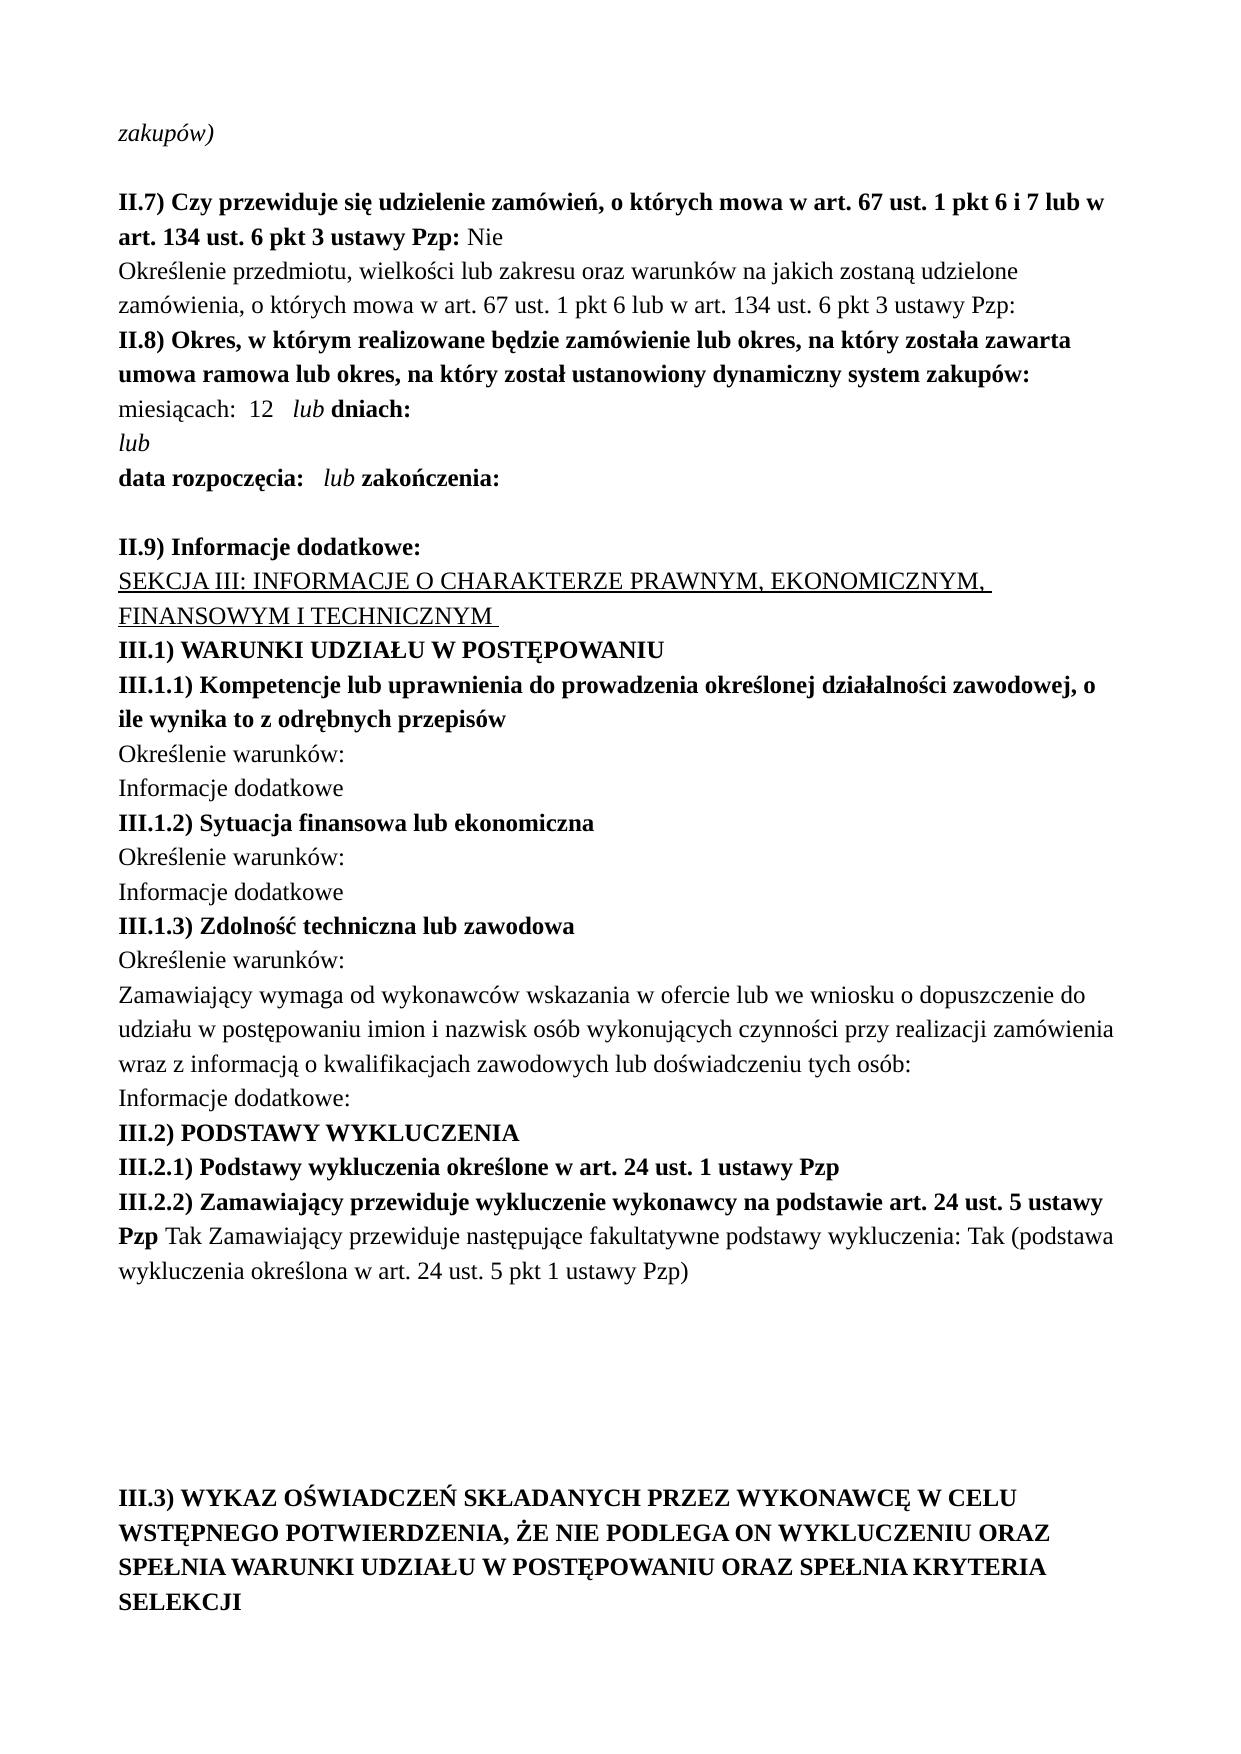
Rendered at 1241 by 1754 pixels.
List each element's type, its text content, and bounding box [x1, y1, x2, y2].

text SEKCJA III: INFORMACJE O CHARAKTERZE PRAWNYM, EKONOMICZNYM, FINANSOWYM I TECHNICZNYM [118, 566, 1122, 629]
text III.1.1) Kompetencje lub uprawnienia do prowadzenia określonej działalności zawodowej, o ile wynika to z odrębnych przepisów Określenie warunków: Informacje dodatkowe III.1.2) Sytuacja finansowa lub ekonomiczna Określenie warunków: Informacje dodatkowe III.1.3) Zdolność techniczna lub zawodowa Określenie warunków: Zamawiający wymaga od wykonawców wskazania w ofercie lub we wniosku o dopuszczenie do udziału w postępowaniu imion i nazwisk osób wykonujących czynności przy realizacji zamówienia wraz z informacją o kwalifikacjach zawodowych lub doświadczeniu tych osób: Informacje dodatkowe: [118, 670, 1122, 1112]
text III.2.1) Podstawy wykluczenia określone w art. 24 ust. 1 ustawy Pzp III.2.2) Zamawiający przewiduje wykluczenie wykonawcy na podstawie art. 24 ust. 5 ustawy Pzp Tak Zamawiający przewiduje następujące fakultatywne podstawy wykluczenia: Tak (podstawa wykluczenia określona w art. 24 ust. 5 pkt 1 ustawy Pzp) [118, 1152, 1122, 1463]
text III.1) WARUNKI UDZIAŁU W POSTĘPOWANIU [118, 635, 1122, 664]
text III.2) PODSTAWY WYKLUCZENIA [118, 1118, 1122, 1147]
text II.7) Czy przewiduje się udzielenie zamówień, o których mowa w art. 67 ust. 1 pkt 6 i 7 lub w art. 134 ust. 6 pkt 3 ustawy Pzp: Nie Określenie przedmiotu, wielkości lub zakresu oraz warunków na jakich zostaną udzielone zamówienia, o których mowa w art. 67 ust. 1 pkt 6 lub w art. 134 ust. 6 pkt 3 ustawy Pzp: II.8) Okres, w którym realizowane będzie zamówienie lub okres, na który została zawarta umowa ramowa lub okres, na który został ustanowiony dynamiczny system zakupów: miesiącach: 12 lub dniach: lub data rozpoczęcia: lub zakończenia: II.9) Informacje dodatkowe: [118, 153, 1122, 561]
text III.3) WYKAZ OŚWIADCZEŃ SKŁADANYCH PRZEZ WYKONAWCĘ W CELU WSTĘPNEGO POTWIERDZENIA, ŻE NIE PODLEGA ON WYKLUCZENIU ORAZ SPEŁNIA WARUNKI UDZIAŁU W POSTĘPOWANIU ORAZ SPEŁNIA KRYTERIA SELEKCJI [118, 1483, 1122, 1615]
text zakupów) [118, 118, 1122, 147]
